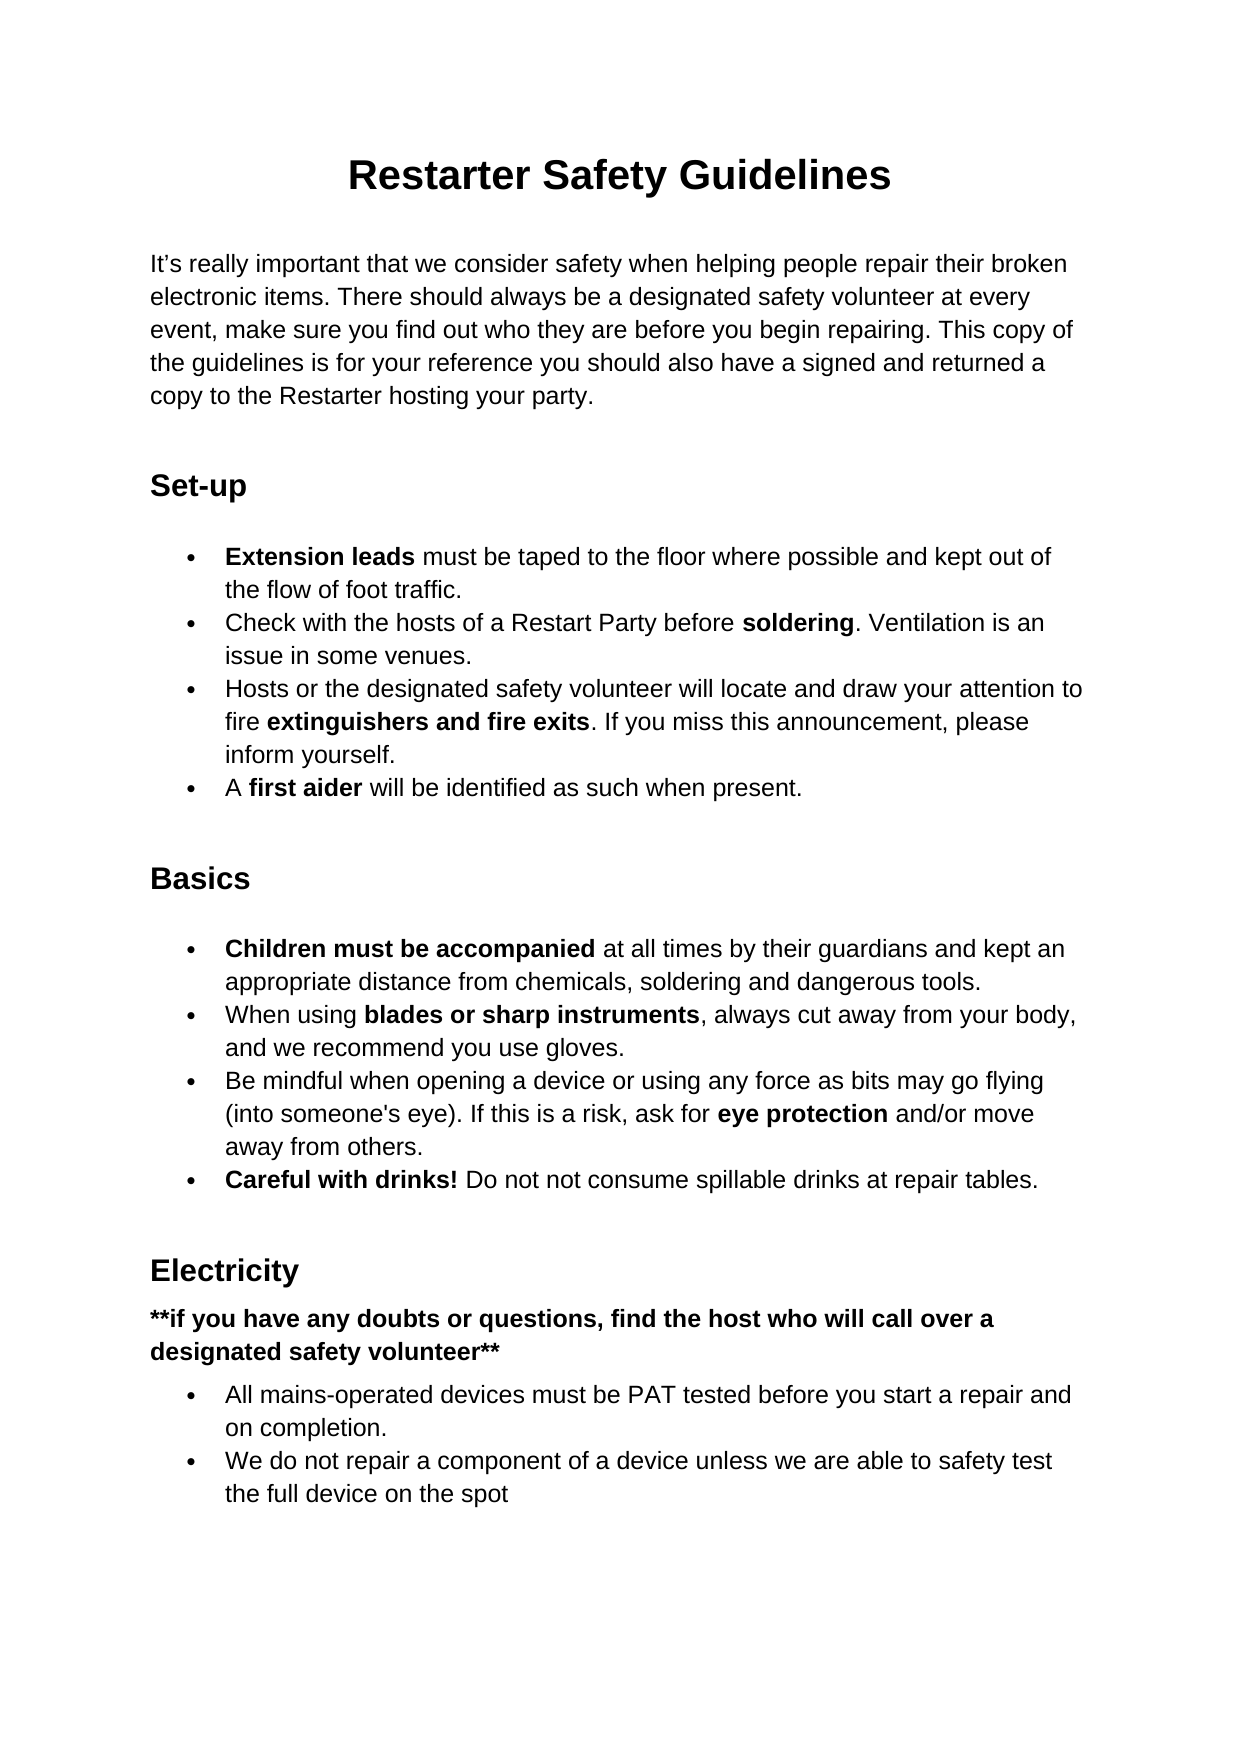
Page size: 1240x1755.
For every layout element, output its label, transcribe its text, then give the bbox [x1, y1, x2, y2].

subtitle Basics [150, 860, 1089, 896]
list Be mindful when opening a device or using any force as bits may go flying (into someone's eye). If this is a risk, ask for eye protection and/or move away from others. [187, 1066, 1089, 1161]
title Restarter Safety Guidelines [150, 150, 1089, 198]
text It’s really important that we consider safety when helping people repair their broken electronic items. There should always be a designated safety volunteer at every event, make sure you find out who they are before you begin repairing. This copy of the guidelines is for your reference you should also have a signed and returned a copy to the Restarter hosting your party. [150, 248, 1089, 409]
list All mains-operated devices must be PAT tested before you start a repair and on completion. [187, 1380, 1089, 1442]
list Extension leads must be taped to the floor where possible and kept out of the flow of foot traffic. [187, 542, 1089, 603]
list We do not repair a component of a device unless we are able to safety test the full device on the spot [187, 1446, 1089, 1508]
text Electricity [150, 1252, 1089, 1288]
list Hosts or the designated safety volunteer will locate and draw your attention to fire extinguishers and fire exits. If you miss this announcement, please inform yourself. [187, 674, 1089, 769]
text **if you have any doubts or questions, find the host who will call over a designated safety volunteer** [150, 1304, 1089, 1366]
list A first aider will be identified as such when present. [187, 773, 1089, 802]
list When using blades or sharp instruments, always cut away from your body, and we recommend you use gloves. [187, 1000, 1089, 1062]
list Children must be accompanied at all times by their guardians and kept an appropriate distance from chemicals, soldering and dangerous tools. [187, 934, 1089, 996]
list Check with the hosts of a Restart Party before soldering. Ventilation is an issue in some venues. [187, 608, 1089, 669]
subtitle Set-up [150, 467, 1089, 503]
list Careful with drinks! Do not not consume spillable drinks at repair tables. [187, 1165, 1089, 1194]
